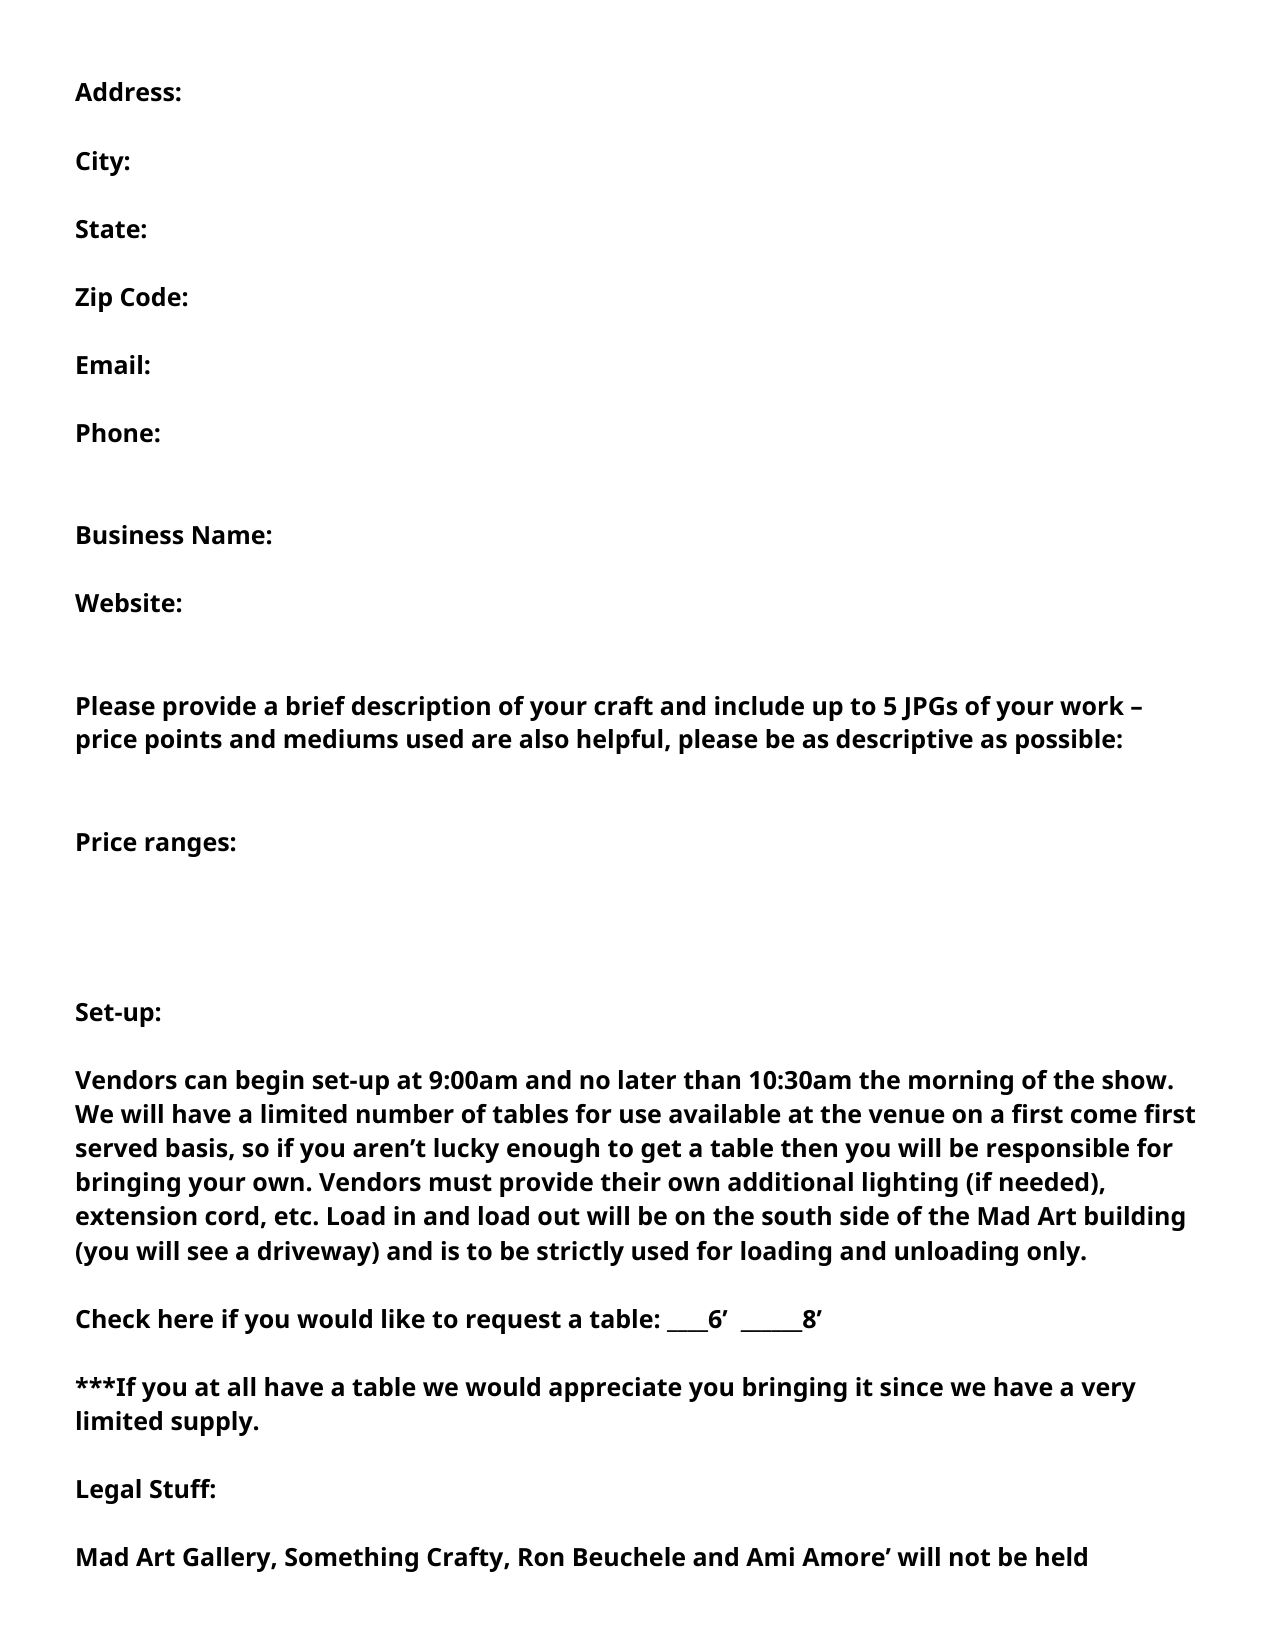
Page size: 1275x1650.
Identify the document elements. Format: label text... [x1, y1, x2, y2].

text Price ranges: [75, 824, 1200, 858]
text Phone: [75, 416, 1200, 450]
text Set-up: [75, 995, 1200, 1029]
text Zip Code: [75, 279, 1200, 313]
text Mad Art Gallery, Something Crafty, Ron Beuchele and Ami Amore’ will not be held [75, 1540, 1200, 1574]
text Business Name: [75, 518, 1200, 552]
text Check here if you would like to request a table: ____6’ ______8’ [75, 1301, 1200, 1335]
text Please provide a brief description of your craft and include up to 5 JPGs of your work – price points and mediums used are also helpful, please be as descriptive as possible: [75, 688, 1200, 756]
text Legal Stuff: [75, 1472, 1200, 1506]
text ***If you at all have a table we would appreciate you bringing it since we have a very limited supply. [75, 1369, 1200, 1437]
text Email: [75, 347, 1200, 382]
text Address: [75, 75, 1200, 109]
text Website: [75, 586, 1200, 620]
text State: [75, 211, 1200, 245]
text Vendors can begin set-up at 9:00am and no later than 10:30am the morning of the show. We will have a limited number of tables for use available at the venue on a first come first served basis, so if you aren’t lucky enough to get a table then you will be responsible for bringing your own. Vendors must provide their own additional lighting (if needed), extension cord, etc. Load in and load out will be on the south side of the Mad Art building (you will see a driveway) and is to be strictly used for loading and unloading only. [75, 1063, 1200, 1267]
text City: [75, 143, 1200, 177]
